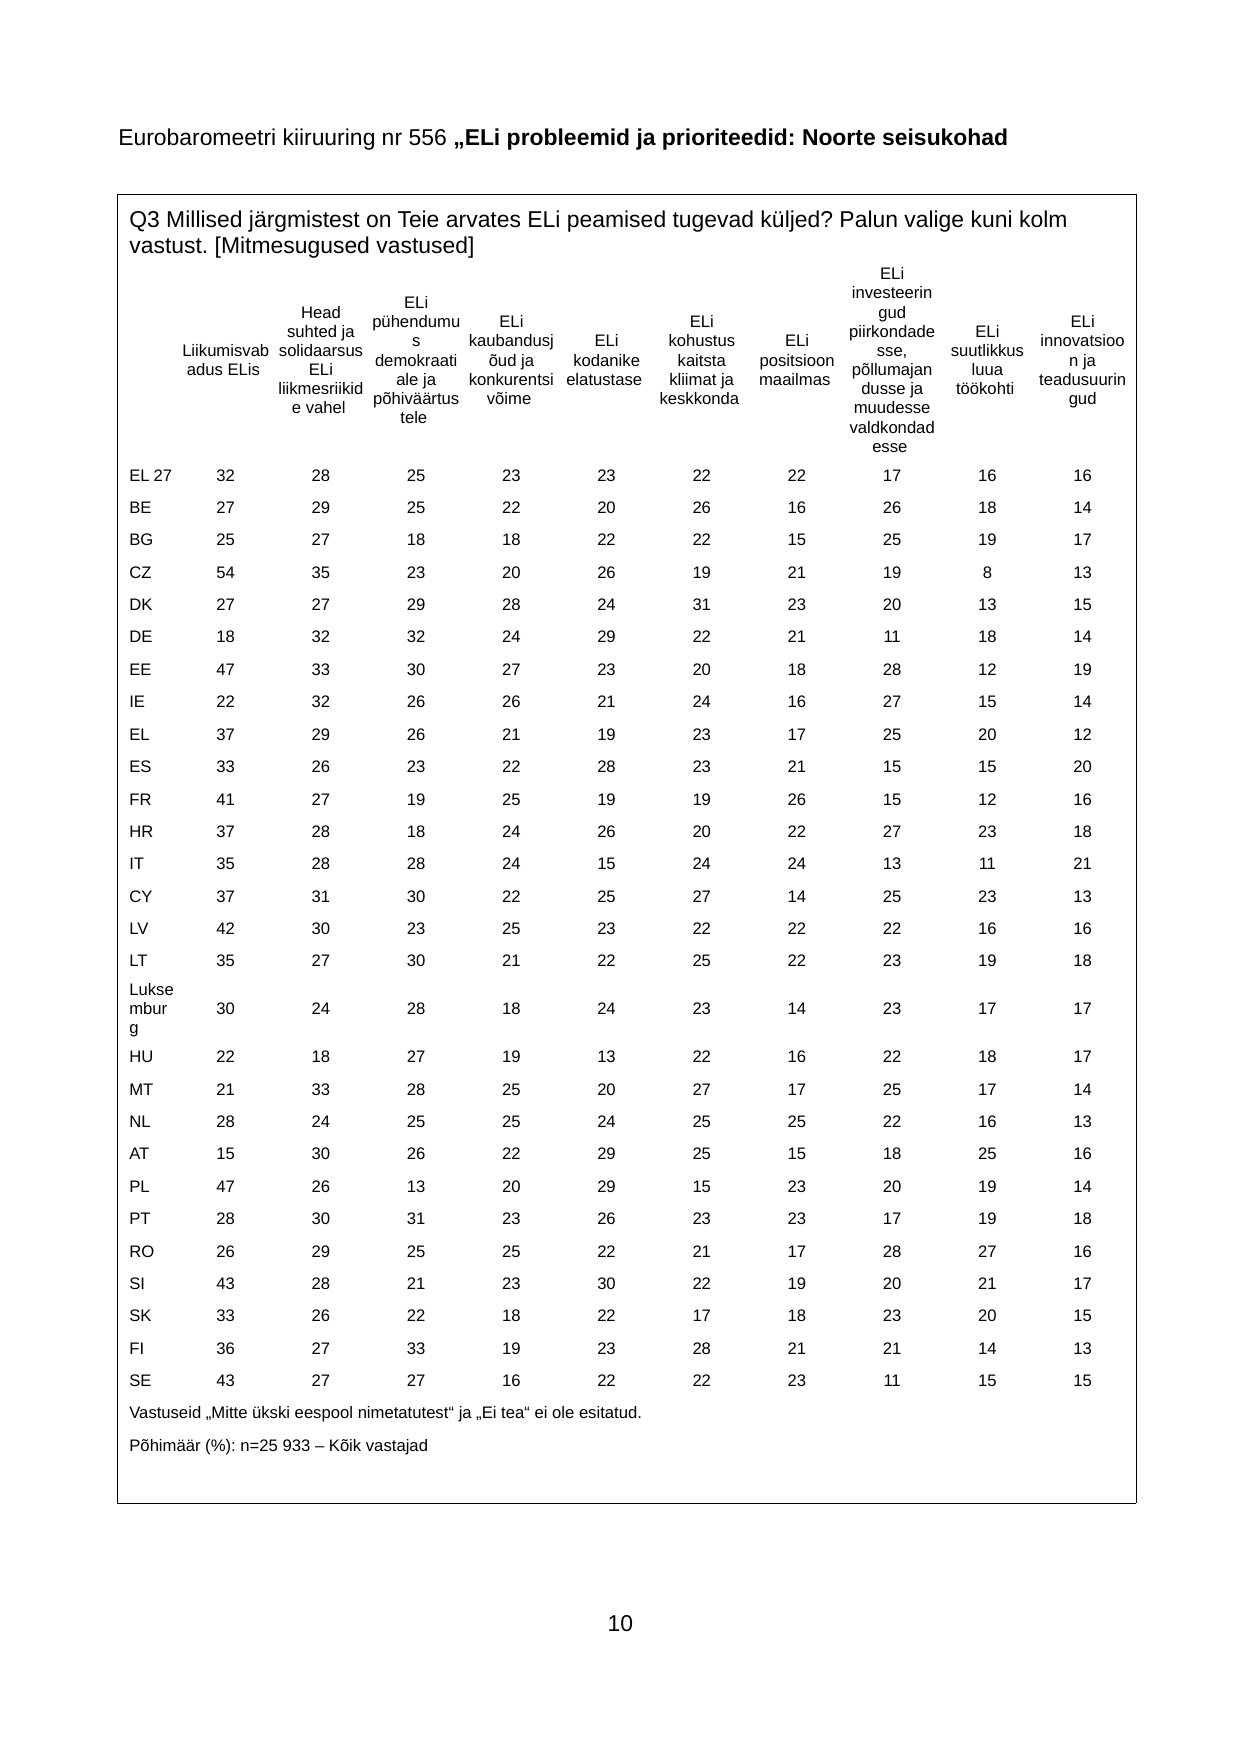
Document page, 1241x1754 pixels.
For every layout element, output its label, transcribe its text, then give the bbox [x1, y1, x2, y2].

table_cell 26 [464, 686, 559, 718]
table_cell 20 [559, 1073, 654, 1105]
table_cell 18 [178, 621, 273, 653]
table_cell 15 [1035, 588, 1130, 621]
table_cell SI [126, 1267, 178, 1299]
table_cell 23 [940, 880, 1035, 912]
table_cell 28 [654, 1332, 749, 1364]
table_cell SE [126, 1364, 178, 1397]
table_cell 25 [559, 880, 654, 912]
table_cell 18 [940, 491, 1035, 523]
table_cell 18 [940, 1040, 1035, 1073]
table_cell 15 [844, 750, 939, 783]
table_cell 20 [464, 556, 559, 588]
table_cell 17 [844, 1203, 939, 1235]
table_cell Liikumisvabadus ELis [178, 261, 273, 459]
table_cell 30 [368, 945, 463, 977]
table_cell 14 [1035, 1170, 1130, 1202]
table_cell 21 [464, 945, 559, 977]
table_cell 27 [844, 815, 939, 847]
table_cell 18 [749, 653, 844, 686]
table_cell 23 [559, 653, 654, 686]
table_cell 22 [654, 912, 749, 945]
table_cell 24 [559, 588, 654, 621]
table_cell 23 [464, 1267, 559, 1299]
table_cell 35 [178, 945, 273, 977]
table_cell 28 [844, 1235, 939, 1267]
table_cell 22 [178, 1040, 273, 1073]
table_cell 25 [464, 912, 559, 945]
table_cell SK [126, 1300, 178, 1332]
table_cell 31 [368, 1203, 463, 1235]
table_cell 17 [940, 1073, 1035, 1105]
table_cell 27 [178, 491, 273, 523]
table_cell 32 [273, 621, 368, 653]
table_cell 28 [368, 1073, 463, 1105]
table_cell 28 [559, 750, 654, 783]
table_cell 22 [749, 815, 844, 847]
table_cell 33 [178, 750, 273, 783]
table_cell 23 [749, 1203, 844, 1235]
table_cell 19 [654, 783, 749, 815]
table_cell 13 [1035, 880, 1130, 912]
table_cell NL [126, 1105, 178, 1138]
table_cell [126, 261, 178, 459]
table_cell 24 [464, 848, 559, 880]
table_cell 29 [559, 1170, 654, 1202]
table_cell 23 [749, 1170, 844, 1202]
table_cell 21 [654, 1235, 749, 1267]
table_cell ELi suutlikkus luua töökohti [940, 261, 1035, 459]
table_cell 27 [273, 783, 368, 815]
table_cell 20 [464, 1170, 559, 1202]
table_cell 29 [559, 621, 654, 653]
table_cell 20 [940, 718, 1035, 750]
table_cell 23 [368, 750, 463, 783]
table_cell 18 [368, 524, 463, 556]
table_cell 25 [464, 1235, 559, 1267]
table_cell 25 [464, 1073, 559, 1105]
table_cell 20 [1035, 750, 1130, 783]
table_cell 24 [559, 977, 654, 1040]
table_cell 23 [559, 912, 654, 945]
table_cell ELi investeeringud piirkondadesse, põllumajandusse ja muudesse valdkondadesse [844, 261, 939, 459]
table_cell 22 [749, 459, 844, 491]
table_cell 16 [940, 1105, 1035, 1138]
table_cell 16 [464, 1364, 559, 1397]
table_cell 29 [368, 588, 463, 621]
table_cell 22 [654, 621, 749, 653]
table_cell 13 [1035, 556, 1130, 588]
table_cell 22 [844, 912, 939, 945]
table_cell 23 [940, 815, 1035, 847]
table_cell 21 [749, 621, 844, 653]
table_cell 33 [178, 1300, 273, 1332]
table_cell 21 [749, 556, 844, 588]
table_cell 17 [1035, 977, 1130, 1040]
table_cell 26 [654, 491, 749, 523]
table_cell 19 [940, 524, 1035, 556]
table_cell 24 [654, 686, 749, 718]
table_cell 16 [749, 686, 844, 718]
table_cell 16 [940, 912, 1035, 945]
table_cell 19 [654, 556, 749, 588]
table_cell Põhimäär (%): n=25 933 – Kõik vastajad [126, 1429, 1130, 1462]
table_cell DK [126, 588, 178, 621]
table_cell HR [126, 815, 178, 847]
table_cell 17 [940, 977, 1035, 1040]
table_cell 28 [464, 588, 559, 621]
table_cell 25 [844, 880, 939, 912]
table_cell 47 [178, 1170, 273, 1202]
table_cell CY [126, 880, 178, 912]
table_cell 30 [368, 653, 463, 686]
table_cell 54 [178, 556, 273, 588]
table_cell 21 [749, 1332, 844, 1364]
table_cell 37 [178, 718, 273, 750]
table_cell 17 [844, 459, 939, 491]
table_cell 28 [178, 1105, 273, 1138]
table_cell 25 [464, 1105, 559, 1138]
table_cell 27 [654, 1073, 749, 1105]
table_cell 26 [559, 556, 654, 588]
table_cell 21 [1035, 848, 1130, 880]
table_cell 25 [749, 1105, 844, 1138]
table_cell 19 [464, 1040, 559, 1073]
table_cell 12 [1035, 718, 1130, 750]
table_cell 26 [368, 718, 463, 750]
table_cell 33 [273, 653, 368, 686]
table_cell 17 [1035, 524, 1130, 556]
table_cell 33 [273, 1073, 368, 1105]
table_cell 15 [749, 1138, 844, 1170]
table_cell 18 [1035, 945, 1130, 977]
table_cell 22 [464, 491, 559, 523]
table_cell 19 [940, 945, 1035, 977]
table_cell 15 [940, 686, 1035, 718]
table_cell 18 [464, 524, 559, 556]
table_cell 19 [559, 783, 654, 815]
table_cell 27 [273, 945, 368, 977]
table_cell EL [126, 718, 178, 750]
table_cell 25 [178, 524, 273, 556]
table_cell 22 [844, 1040, 939, 1073]
table_cell 20 [654, 815, 749, 847]
table_cell 23 [559, 459, 654, 491]
table_cell 21 [844, 1332, 939, 1364]
table_cell 22 [654, 524, 749, 556]
table_cell 15 [178, 1138, 273, 1170]
table_cell 12 [940, 783, 1035, 815]
table_cell 25 [464, 783, 559, 815]
table_cell 15 [559, 848, 654, 880]
table_cell 29 [559, 1138, 654, 1170]
table_cell 18 [368, 815, 463, 847]
table_cell 22 [464, 750, 559, 783]
table_cell 17 [1035, 1267, 1130, 1299]
table_cell 37 [178, 815, 273, 847]
table_cell FR [126, 783, 178, 815]
table_cell 22 [559, 1300, 654, 1332]
table_cell 20 [654, 653, 749, 686]
table_cell 27 [844, 686, 939, 718]
table_cell Luksemburg [126, 977, 178, 1040]
table_cell 16 [749, 1040, 844, 1073]
table_cell 24 [559, 1105, 654, 1138]
table_cell 26 [559, 815, 654, 847]
table_cell PL [126, 1170, 178, 1202]
table_cell 26 [178, 1235, 273, 1267]
table_cell BE [126, 491, 178, 523]
table_cell 22 [464, 880, 559, 912]
table_cell LT [126, 945, 178, 977]
table_cell 22 [559, 1235, 654, 1267]
table_cell 30 [273, 1203, 368, 1235]
table_cell 25 [654, 1138, 749, 1170]
table_cell 25 [368, 1105, 463, 1138]
table_cell 21 [940, 1267, 1035, 1299]
table_cell 26 [559, 1203, 654, 1235]
table_cell 24 [749, 848, 844, 880]
table_cell 19 [1035, 653, 1130, 686]
table_cell 17 [654, 1300, 749, 1332]
table_cell 30 [273, 1138, 368, 1170]
table_cell 22 [844, 1105, 939, 1138]
table_cell 15 [749, 524, 844, 556]
table_cell 19 [749, 1267, 844, 1299]
table_cell 13 [1035, 1332, 1130, 1364]
table_cell 28 [178, 1203, 273, 1235]
table_cell 16 [1035, 1138, 1130, 1170]
table_cell 19 [368, 783, 463, 815]
table_cell 18 [940, 621, 1035, 653]
table_cell 18 [273, 1040, 368, 1073]
table_cell 28 [273, 1267, 368, 1299]
table_cell ELi innovatsioon ja teadusuuringud [1035, 261, 1130, 459]
table_cell 22 [368, 1300, 463, 1332]
table_cell 23 [749, 588, 844, 621]
table_cell 24 [464, 621, 559, 653]
table_cell 8 [940, 556, 1035, 588]
table_cell 27 [178, 588, 273, 621]
table_cell 23 [464, 459, 559, 491]
table_cell 28 [368, 848, 463, 880]
table_cell 26 [273, 750, 368, 783]
table_cell DE [126, 621, 178, 653]
table_cell Head suhted ja solidaarsus ELi liikmesriikide vahel [273, 261, 368, 459]
table_cell 14 [940, 1332, 1035, 1364]
table_cell 23 [844, 945, 939, 977]
table_cell 13 [844, 848, 939, 880]
table_cell 23 [654, 977, 749, 1040]
table_cell 24 [273, 977, 368, 1040]
table_cell 21 [464, 718, 559, 750]
table_cell 22 [749, 912, 844, 945]
table_cell 37 [178, 880, 273, 912]
table_cell 14 [749, 880, 844, 912]
table_cell 17 [749, 718, 844, 750]
table_cell 22 [464, 1138, 559, 1170]
table_cell 25 [940, 1138, 1035, 1170]
table_cell 22 [749, 945, 844, 977]
table_cell 15 [1035, 1300, 1130, 1332]
table_cell 16 [1035, 459, 1130, 491]
table_cell 25 [844, 1073, 939, 1105]
table_cell IT [126, 848, 178, 880]
table_cell 29 [273, 718, 368, 750]
table_cell 23 [368, 912, 463, 945]
table_cell 23 [654, 750, 749, 783]
table_cell 27 [464, 653, 559, 686]
table_cell 20 [844, 1267, 939, 1299]
table_cell EE [126, 653, 178, 686]
table_cell 26 [749, 783, 844, 815]
table_cell 19 [940, 1203, 1035, 1235]
table_cell CZ [126, 556, 178, 588]
table_cell 23 [749, 1364, 844, 1397]
table_cell 20 [559, 491, 654, 523]
table_cell 28 [844, 653, 939, 686]
table_cell 43 [178, 1364, 273, 1397]
table_cell ELi positsioon maailmas [749, 261, 844, 459]
table_cell 23 [844, 1300, 939, 1332]
table_cell 26 [273, 1170, 368, 1202]
table_cell 22 [654, 459, 749, 491]
table_cell RO [126, 1235, 178, 1267]
table_cell 28 [273, 459, 368, 491]
table_cell 16 [1035, 912, 1130, 945]
table_cell 19 [940, 1170, 1035, 1202]
table_cell 26 [273, 1300, 368, 1332]
table_cell 27 [273, 1332, 368, 1364]
table_cell 22 [559, 1364, 654, 1397]
table_cell 17 [749, 1235, 844, 1267]
table_cell HU [126, 1040, 178, 1073]
table_cell 16 [749, 491, 844, 523]
table_cell 43 [178, 1267, 273, 1299]
table_cell 47 [178, 653, 273, 686]
table_cell 11 [844, 1364, 939, 1397]
table_cell 25 [654, 1105, 749, 1138]
table_cell 16 [1035, 1235, 1130, 1267]
table_cell 25 [844, 524, 939, 556]
table_cell 18 [1035, 1203, 1130, 1235]
table_cell 28 [368, 977, 463, 1040]
table_cell Vastuseid „Mitte ükski eespool nimetatutest“ ja „Ei tea“ ei ole esitatud. [126, 1397, 1130, 1429]
table_cell 20 [940, 1300, 1035, 1332]
table_cell 24 [464, 815, 559, 847]
table_cell AT [126, 1138, 178, 1170]
table_cell 14 [1035, 1073, 1130, 1105]
table_cell 13 [368, 1170, 463, 1202]
table_cell 32 [178, 459, 273, 491]
table_cell 14 [1035, 686, 1130, 718]
table_cell 26 [844, 491, 939, 523]
table_cell 29 [273, 1235, 368, 1267]
table_cell 19 [464, 1332, 559, 1364]
table_cell 22 [654, 1040, 749, 1073]
table_cell 17 [1035, 1040, 1130, 1073]
table_cell ELi kodanike elatustase [559, 261, 654, 459]
table_cell 14 [1035, 621, 1130, 653]
table_cell 11 [940, 848, 1035, 880]
table_cell 31 [273, 880, 368, 912]
table_cell ELi kohustus kaitsta kliimat ja keskkonda [654, 261, 749, 459]
table_cell 12 [940, 653, 1035, 686]
table_cell 20 [844, 588, 939, 621]
table_cell 15 [844, 783, 939, 815]
table_cell 27 [368, 1364, 463, 1397]
table_cell 23 [559, 1332, 654, 1364]
table_cell 15 [940, 750, 1035, 783]
table_cell 15 [940, 1364, 1035, 1397]
table_cell 25 [368, 491, 463, 523]
table_cell 15 [654, 1170, 749, 1202]
table_cell 18 [749, 1300, 844, 1332]
table_cell 36 [178, 1332, 273, 1364]
table_cell 23 [368, 556, 463, 588]
table_cell 14 [1035, 491, 1130, 523]
table_cell BG [126, 524, 178, 556]
table_cell 21 [749, 750, 844, 783]
table_cell 28 [273, 848, 368, 880]
table_cell 24 [273, 1105, 368, 1138]
table_cell 33 [368, 1332, 463, 1364]
table_cell 31 [654, 588, 749, 621]
table_cell 22 [559, 945, 654, 977]
table_cell PT [126, 1203, 178, 1235]
table_cell 17 [749, 1073, 844, 1105]
table_cell 30 [559, 1267, 654, 1299]
table_cell 30 [273, 912, 368, 945]
table_cell 13 [559, 1040, 654, 1073]
table_cell 25 [654, 945, 749, 977]
table_cell 25 [844, 718, 939, 750]
table_cell 13 [1035, 1105, 1130, 1138]
table_cell 15 [1035, 1364, 1130, 1397]
table_cell 14 [749, 977, 844, 1040]
table_cell 35 [178, 848, 273, 880]
table_cell 27 [273, 588, 368, 621]
table_cell 27 [273, 1364, 368, 1397]
table_cell MT [126, 1073, 178, 1105]
table_cell 42 [178, 912, 273, 945]
table_cell EL 27 [126, 459, 178, 491]
table_cell 21 [178, 1073, 273, 1105]
table_cell 13 [940, 588, 1035, 621]
table_cell ES [126, 750, 178, 783]
table_cell 35 [273, 556, 368, 588]
table_cell 32 [273, 686, 368, 718]
table_cell 25 [368, 1235, 463, 1267]
table_cell 11 [844, 621, 939, 653]
table_cell 32 [368, 621, 463, 653]
table_cell 19 [844, 556, 939, 588]
table_cell 23 [464, 1203, 559, 1235]
table_cell 18 [464, 1300, 559, 1332]
table_cell 23 [654, 718, 749, 750]
table_cell 25 [368, 459, 463, 491]
table_cell 27 [273, 524, 368, 556]
table_cell LV [126, 912, 178, 945]
table_cell 30 [368, 880, 463, 912]
table_cell 18 [844, 1138, 939, 1170]
table_cell ELi kaubandusjõud ja konkurentsivõime [464, 261, 559, 459]
table_cell 19 [559, 718, 654, 750]
table_cell 22 [559, 524, 654, 556]
table_cell 26 [368, 1138, 463, 1170]
table_cell 27 [940, 1235, 1035, 1267]
table_cell 28 [273, 815, 368, 847]
table_cell 18 [464, 977, 559, 1040]
table_cell 27 [654, 880, 749, 912]
table_cell 21 [368, 1267, 463, 1299]
table_cell 23 [844, 977, 939, 1040]
table_cell 23 [654, 1203, 749, 1235]
table_cell 21 [559, 686, 654, 718]
table_cell 24 [654, 848, 749, 880]
table_cell 30 [178, 977, 273, 1040]
table_cell 22 [654, 1364, 749, 1397]
table_cell ELi pühendumus demokraatiale ja põhiväärtustele [368, 261, 463, 459]
table_cell 20 [844, 1170, 939, 1202]
table_cell 22 [178, 686, 273, 718]
table_cell 27 [368, 1040, 463, 1073]
table_cell 16 [940, 459, 1035, 491]
table_cell 41 [178, 783, 273, 815]
table_cell 22 [654, 1267, 749, 1299]
table_cell 18 [1035, 815, 1130, 847]
table_cell FI [126, 1332, 178, 1364]
table_cell IE [126, 686, 178, 718]
table_cell 26 [368, 686, 463, 718]
table_cell 16 [1035, 783, 1130, 815]
table_cell 29 [273, 491, 368, 523]
table_header Q3 Millised järgmistest on Teie arvates ELi peamised tugevad küljed? Palun valige kuni kolm vastust. [Mitmesugused vastused] [126, 203, 1130, 261]
